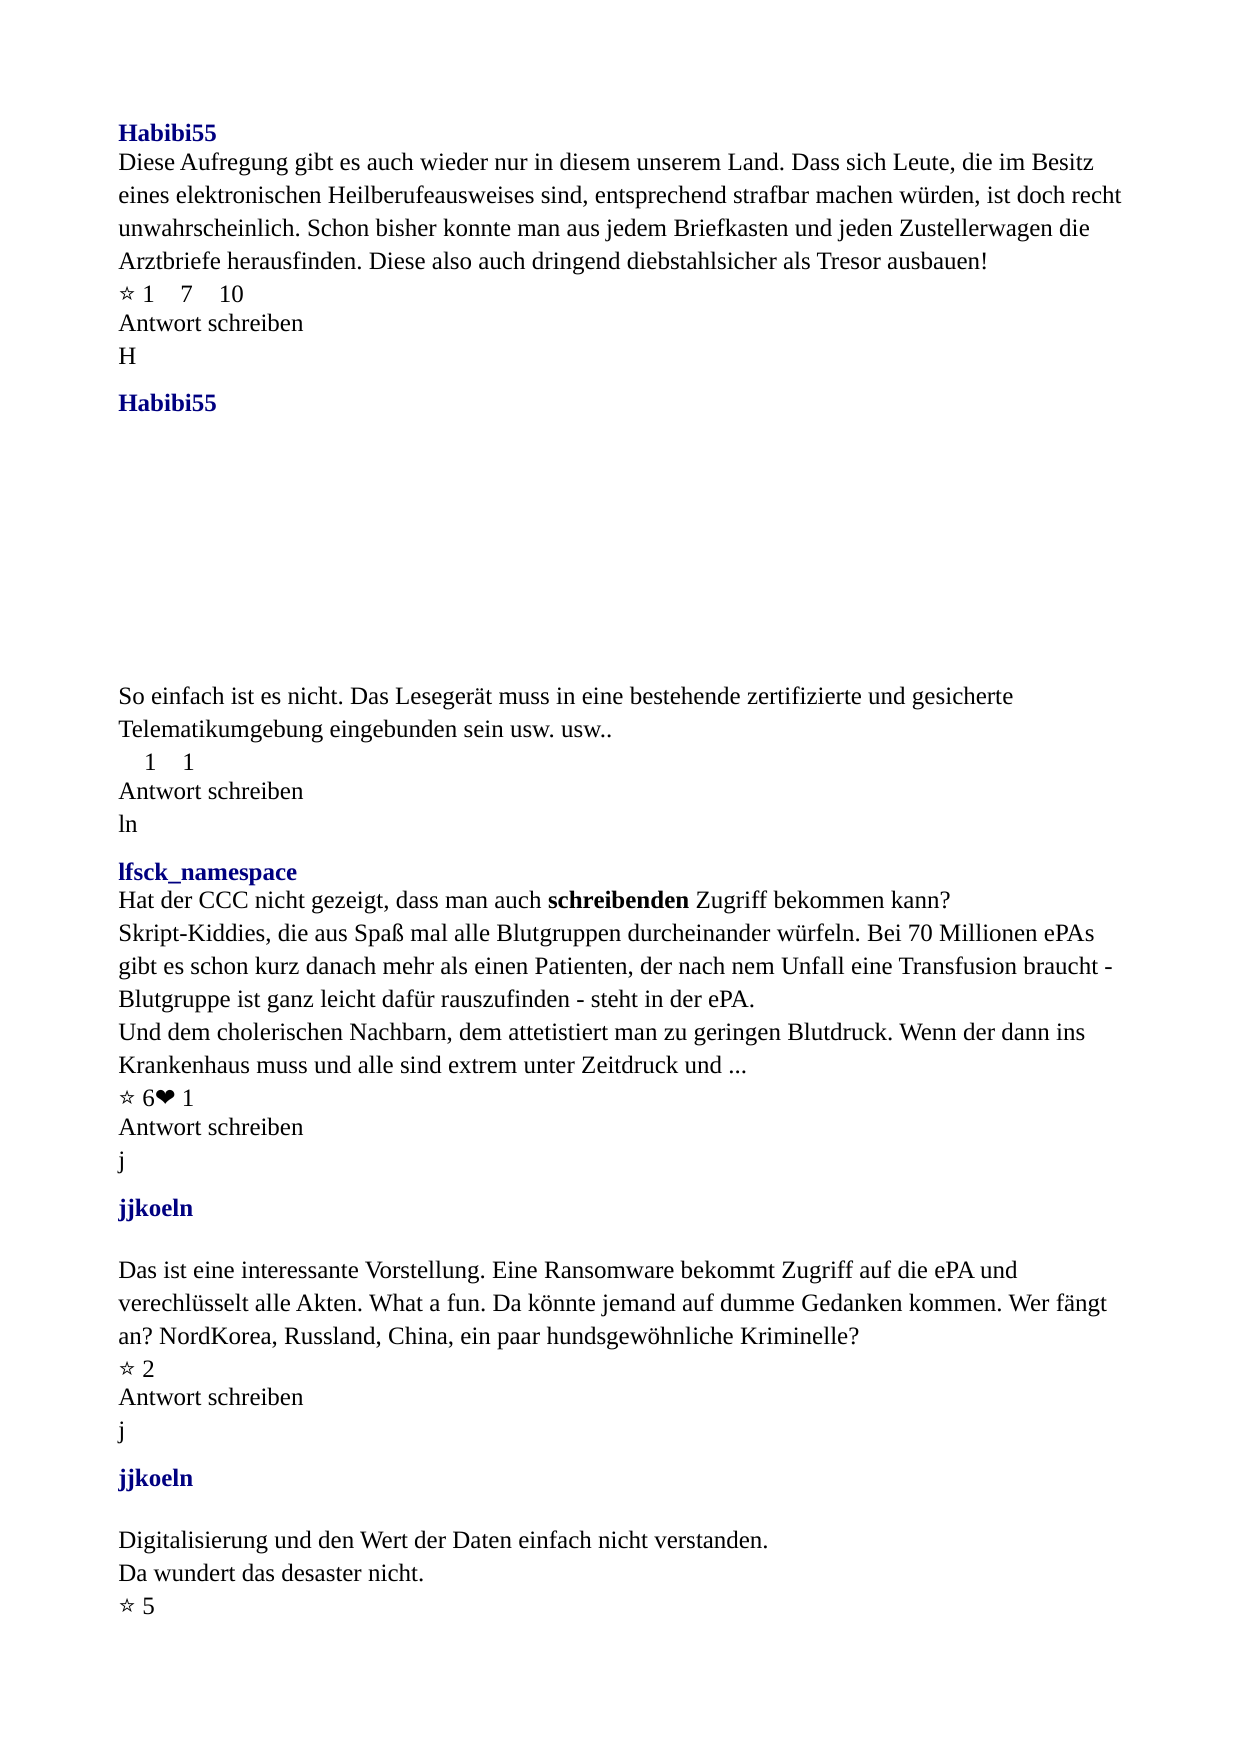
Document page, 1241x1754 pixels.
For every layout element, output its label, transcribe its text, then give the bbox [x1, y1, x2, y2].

text So einfach ist es nicht. Das Lesegerät muss in eine bestehende zertifizierte und gesicherte Telematikumgebung eingebunden sein usw. usw.. [118, 681, 1122, 743]
text j [118, 1416, 1122, 1444]
text ⭐️ 1🙁 7🤨 10 [118, 279, 1122, 308]
text Hat der CCC nicht gezeigt, dass man auch schreibenden Zugriff bekommen kann? Skript-Kiddies, die aus Spaß mal alle Blutgruppen durcheinander würfeln. Bei 70 Millionen ePAs gibt es schon kurz danach mehr als einen Patienten, der nach nem Unfall eine Transfusion braucht - Blutgruppe ist ganz leicht dafür rauszufinden - steht in der ePA. Und dem cholerischen Nachbarn, dem attetistiert man zu geringen Blutdruck. Wenn der dann ins Krankenhaus muss und alle sind extrem unter Zeitdruck und ... [118, 885, 1122, 1079]
subtitle Habibi55 [118, 118, 1122, 147]
text Antwort schreiben [118, 308, 1122, 336]
subtitle jjkoeln [118, 1463, 1122, 1492]
text Das ist eine interessante Vorstellung. Eine Ransomware bekommt Zugriff auf die ePA und verechlüsselt alle Akten. What a fun. Da könnte jemand auf dumme Gedanken kommen. Wer fängt an? NordKorea, Russland, China, ein paar hundsgewöhnliche Kriminelle? [118, 1255, 1122, 1349]
text 🙁 1🤨 1 [118, 747, 1122, 776]
text Antwort schreiben [118, 776, 1122, 805]
subtitle Habibi55 [118, 388, 1122, 417]
text ⭐️ 6❤️ 1 [118, 1083, 1122, 1112]
text Antwort schreiben [118, 1112, 1122, 1141]
text ln [118, 809, 1122, 838]
subtitle lfsck_namespace [118, 857, 1122, 885]
text H [118, 341, 1122, 369]
text ⭐️ 2 [118, 1354, 1122, 1382]
text Digitalisierung und den Wert der Daten einfach nicht verstanden. [118, 1525, 1122, 1554]
text j [118, 1145, 1122, 1174]
text ⭐️ 5 [118, 1591, 1122, 1620]
subtitle jjkoeln [118, 1193, 1122, 1222]
text Da wundert das desaster nicht. [118, 1558, 1122, 1587]
text Diese Aufregung gibt es auch wieder nur in diesem unserem Land. Dass sich Leute, die im Besitz eines elektronischen Heilberufeausweises sind, entsprechend strafbar machen würden, ist doch recht unwahrscheinlich. Schon bisher konnte man aus jedem Briefkasten und jeden Zustellerwagen die Arztbriefe herausfinden. Diese also auch dringend diebstahlsicher als Tresor ausbauen! [118, 147, 1122, 275]
text Antwort schreiben [118, 1382, 1122, 1411]
